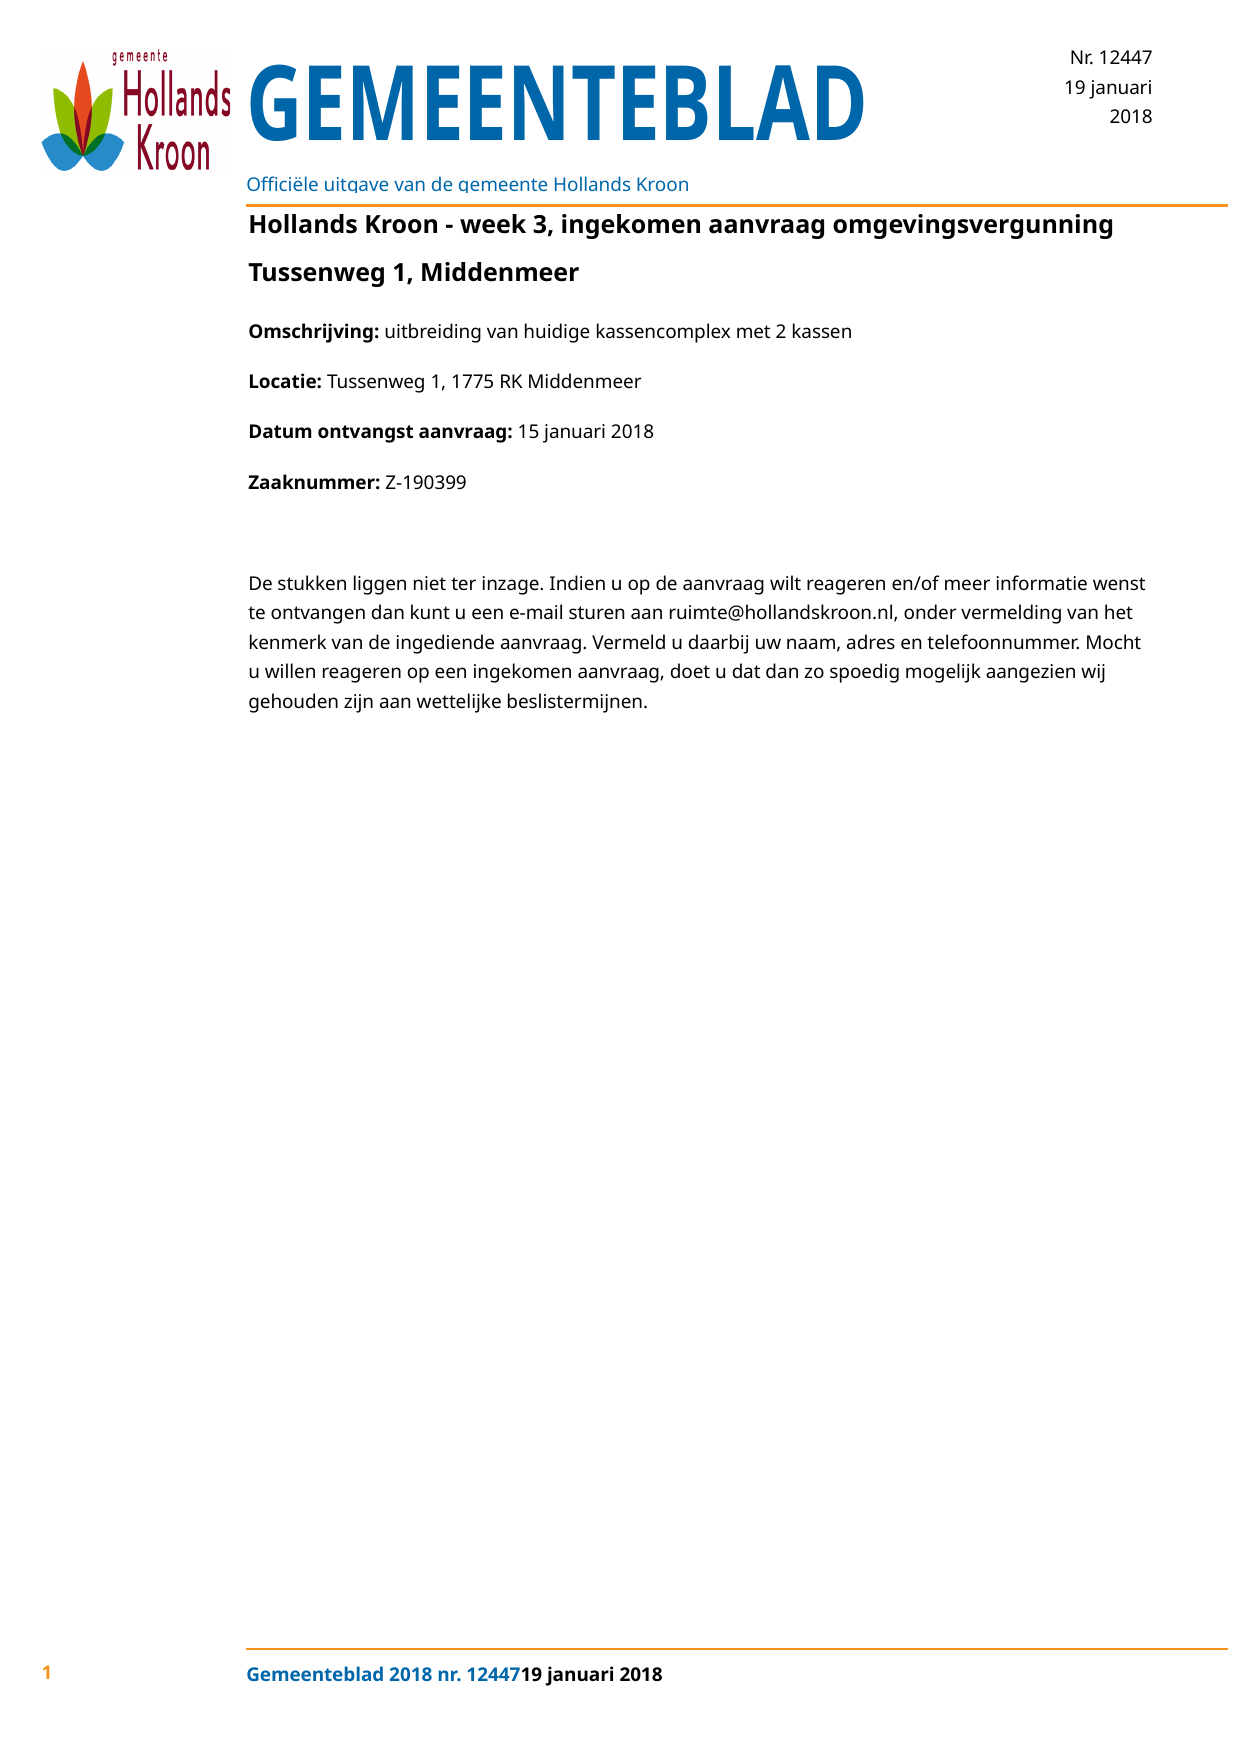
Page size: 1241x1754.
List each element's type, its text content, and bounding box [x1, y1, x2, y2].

text Omschrijving: uitbreiding van huidige kassencomplex met 2 kassen [248, 318, 1152, 344]
text Zaaknummer: Z-190399 [248, 469, 1152, 495]
text Locatie: Tussenweg 1, 1775 RK Middenmeer [248, 368, 1152, 394]
picture [41, 47, 231, 172]
text De stukken liggen niet ter inzage. Indien u op de aanvraag wilt reageren en/of meer informatie wenst te ontvangen dan kunt u een e-mail sturen aan ruimte@hollandskroon.nl, onder vermelding van het kenmerk van de ingediende aanvraag. Vermeld u daarbij uw naam, adres en telefoonnummer. Mocht u willen reageren op een ingekomen aanvraag, doet u dat dan zo spoedig mogelijk aangezien wij gehouden zijn aan wettelijke beslistermijnen. [248, 570, 1152, 714]
text Datum ontvangst aanvraag: 15 januari 2018 [248, 419, 1152, 444]
text Hollands Kroon - week 3, ingekomen aanvraag omgevingsvergunning Tussenweg 1, Middenmeer [248, 207, 1152, 288]
